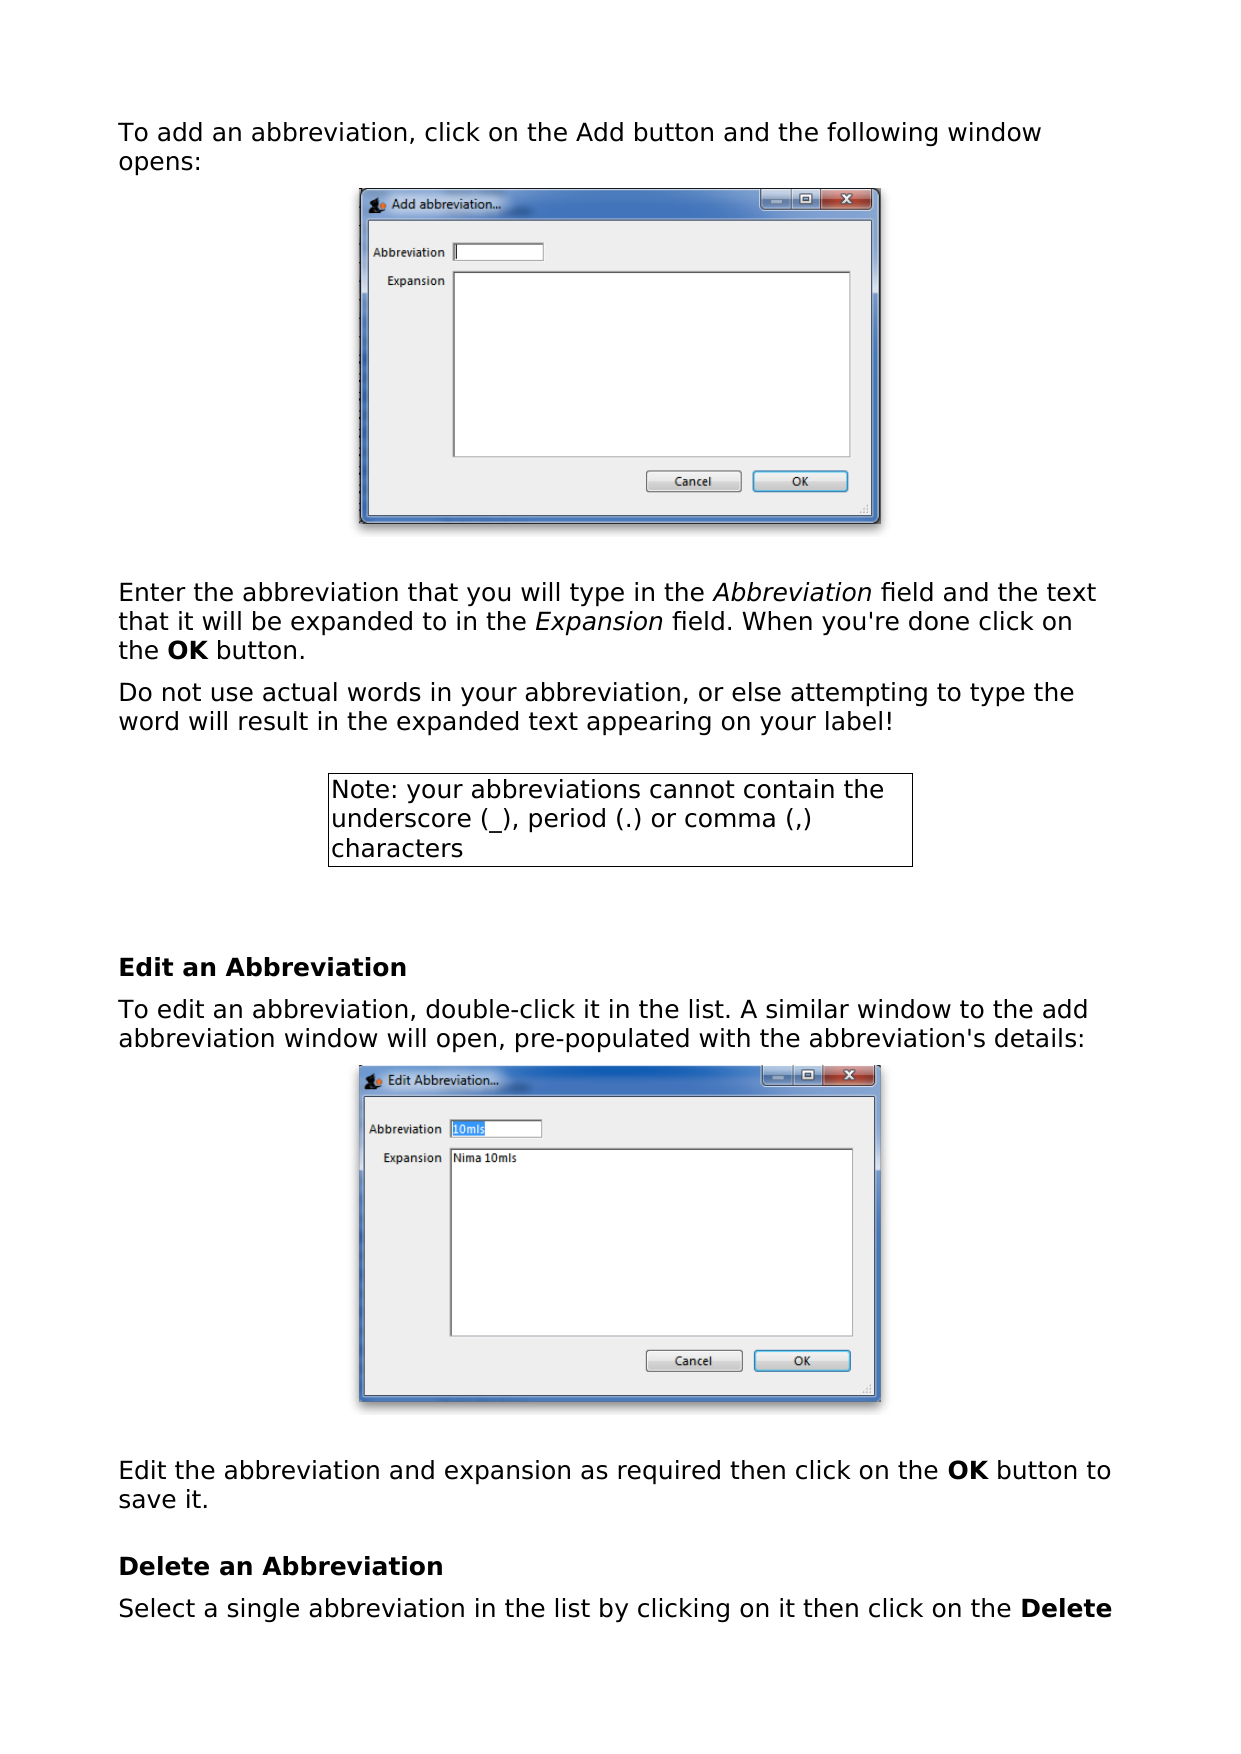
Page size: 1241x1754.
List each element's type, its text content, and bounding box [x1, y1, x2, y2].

picture [346, 188, 894, 537]
text Edit the abbreviation and expansion as required then click on the OK button to save it. [118, 1456, 1122, 1515]
subtitle Delete an Abbreviation [118, 1552, 1122, 1581]
table_header Note: your abbreviations cannot contain the underscore (_), period (.) or comma (,) characters [329, 774, 912, 866]
picture [346, 1065, 894, 1415]
text Select a single abbreviation in the list by clicking on it then click on the Delete [118, 1594, 1122, 1623]
text Do not use actual words in your abbreviation, or else attempting to type the word will result in the expanded text appearing on your label! [118, 678, 1122, 736]
text To edit an abbreviation, double-click it in the list. A similar window to the add abbreviation window will open, pre-populated with the abbreviation's details: [118, 995, 1122, 1053]
text Enter the abbreviation that you will type in the Abbreviation field and the text that it will be expanded to in the Expansion field. When you're done click on the OK button. [118, 578, 1122, 665]
subtitle Edit an Abbreviation [118, 953, 1122, 982]
text To add an abbreviation, click on the Add button and the following window opens: [118, 118, 1122, 176]
